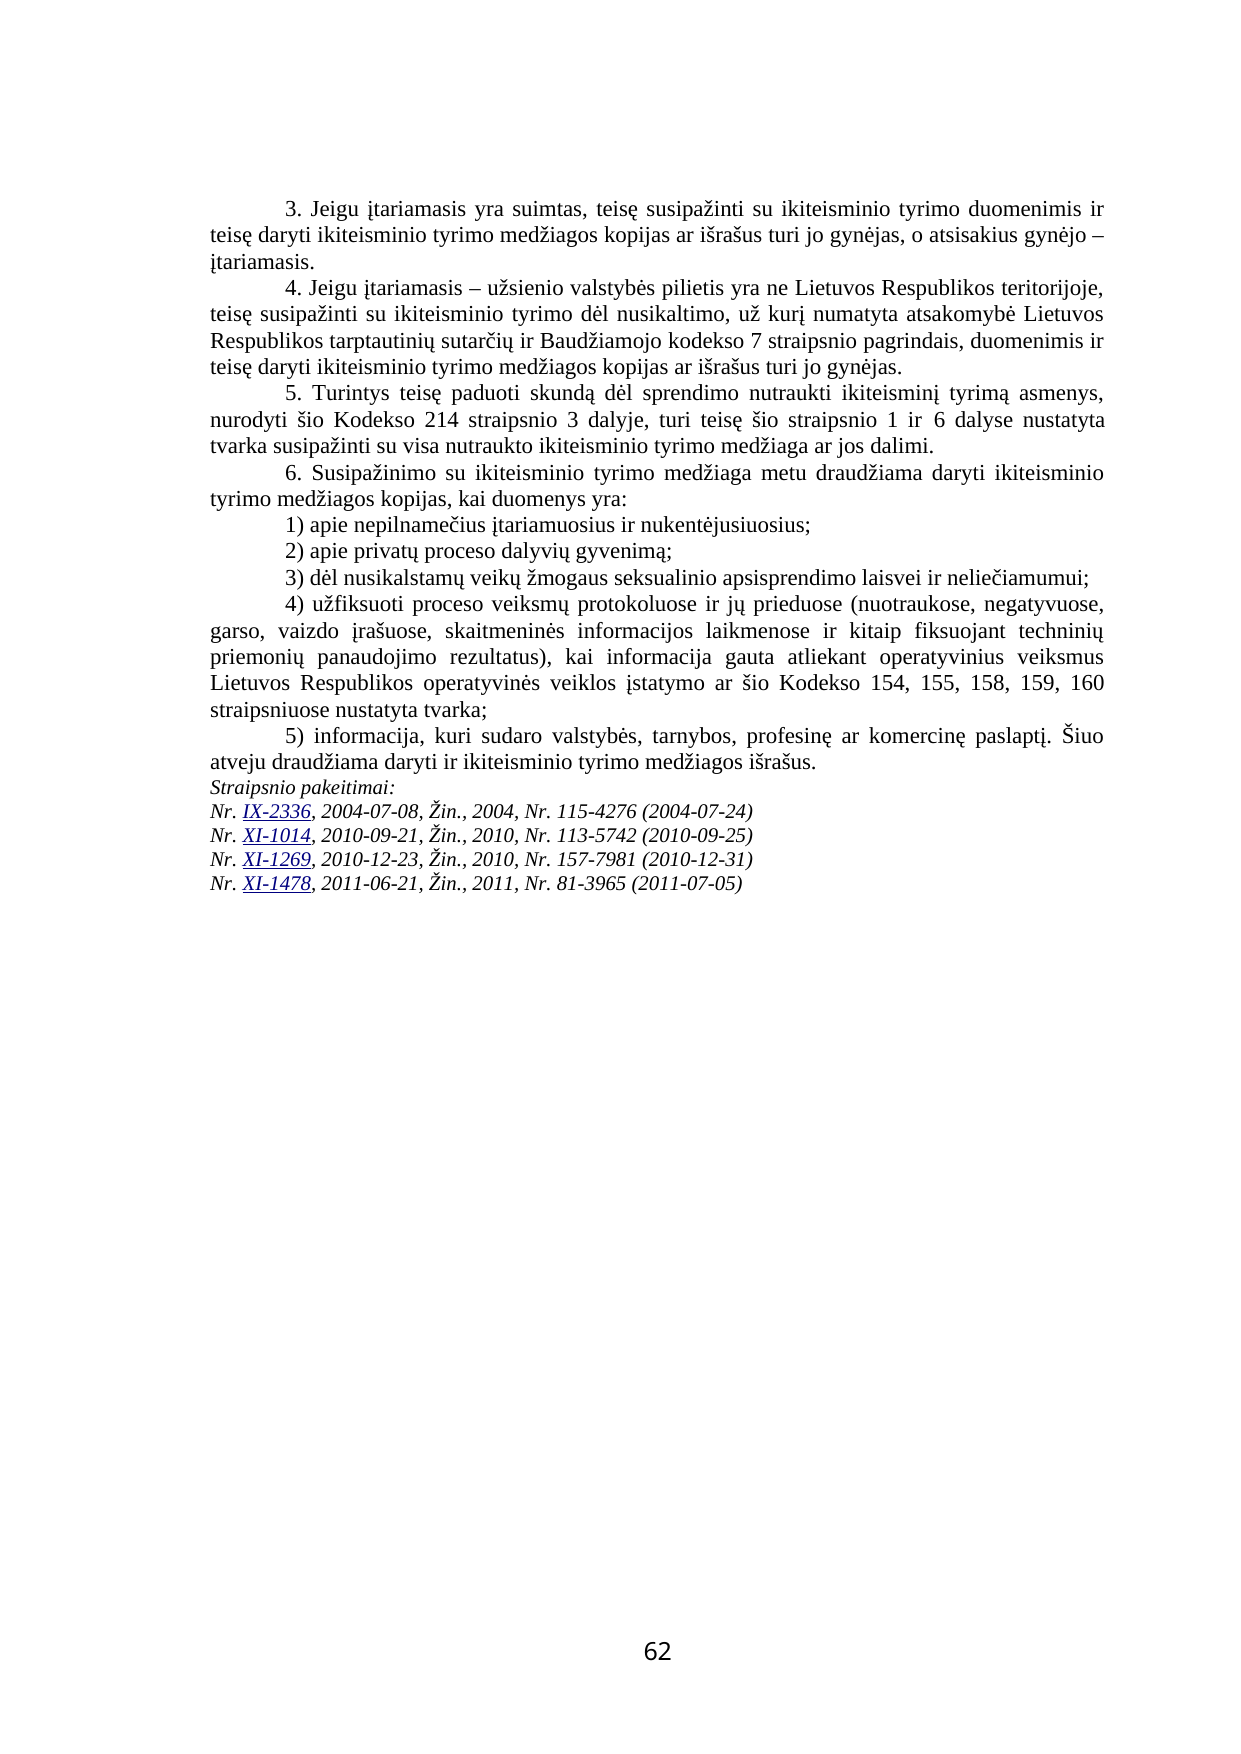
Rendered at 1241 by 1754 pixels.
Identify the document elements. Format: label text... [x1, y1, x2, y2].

text 6. Susipažinimo su ikiteisminio tyrimo medžiaga metu draudžiama daryti ikiteisminio tyrimo medžiagos kopijas, kai duomenys yra: [210, 458, 1106, 511]
text Nr. XI-1269, 2010-12-23, Žin., 2010, Nr. 157-7981 (2010-12-31) [210, 847, 1106, 871]
text 4. Jeigu įtariamasis – užsienio valstybės pilietis yra ne Lietuvos Respublikos teritorijoje, teisę susipažinti su ikiteisminio tyrimo dėl nusikaltimo, už kurį numatyta atsakomybė Lietuvos Respublikos tarptautinių sutarčių ir Baudžiamojo kodekso 7 straipsnio pagrindais, duomenimis ir teisę daryti ikiteisminio tyrimo medžiagos kopijas ar išrašus turi jo gynėjas. [210, 274, 1106, 379]
text 1) apie nepilnamečius įtariamuosius ir nukentėjusiuosius; [210, 511, 1106, 538]
text 3) dėl nusikalstamų veikų žmogaus seksualinio apsisprendimo laisvei ir neliečiamumui; [210, 564, 1106, 590]
text 5. Turintys teisę paduoti skundą dėl sprendimo nutraukti ikiteisminį tyrimą asmenys, nurodyti šio Kodekso 214 straipsnio 3 dalyje, turi teisę šio straipsnio 1 ir 6 dalyse nustatyta tvarka susipažinti su visa nutraukto ikiteisminio tyrimo medžiaga ar jos dalimi. [210, 379, 1106, 458]
text 5) informacija, kuri sudaro valstybės, tarnybos, profesinę ar komercinę paslaptį. Šiuo atveju draudžiama daryti ir ikiteisminio tyrimo medžiagos išrašus. [210, 722, 1106, 775]
text 4) užfiksuoti proceso veiksmų protokoluose ir jų prieduose (nuotraukose, negatyvuose, garso, vaizdo įrašuose, skaitmeninės informacijos laikmenose ir kitaip fiksuojant techninių priemonių panaudojimo rezultatus), kai informacija gauta atliekant operatyvinius veiksmus Lietuvos Respublikos operatyvinės veiklos įstatymo ar šio Kodekso 154, 155, 158, 159, 160 straipsniuose nustatyta tvarka; [210, 590, 1106, 722]
text Straipsnio pakeitimai: [210, 775, 1106, 799]
text Nr. XI-1478, 2011-06-21, Žin., 2011, Nr. 81-3965 (2011-07-05) [210, 871, 1106, 895]
text 3. Jeigu įtariamasis yra suimtas, teisę susipažinti su ikiteisminio tyrimo duomenimis ir teisę daryti ikiteisminio tyrimo medžiagos kopijas ar išrašus turi jo gynėjas, o atsisakius gynėjo – įtariamasis. [210, 195, 1106, 274]
text Nr. IX-2336, 2004-07-08, Žin., 2004, Nr. 115-4276 (2004-07-24) [210, 799, 1106, 823]
text Nr. XI-1014, 2010-09-21, Žin., 2010, Nr. 113-5742 (2010-09-25) [210, 823, 1106, 847]
text 2) apie privatų proceso dalyvių gyvenimą; [210, 538, 1106, 564]
